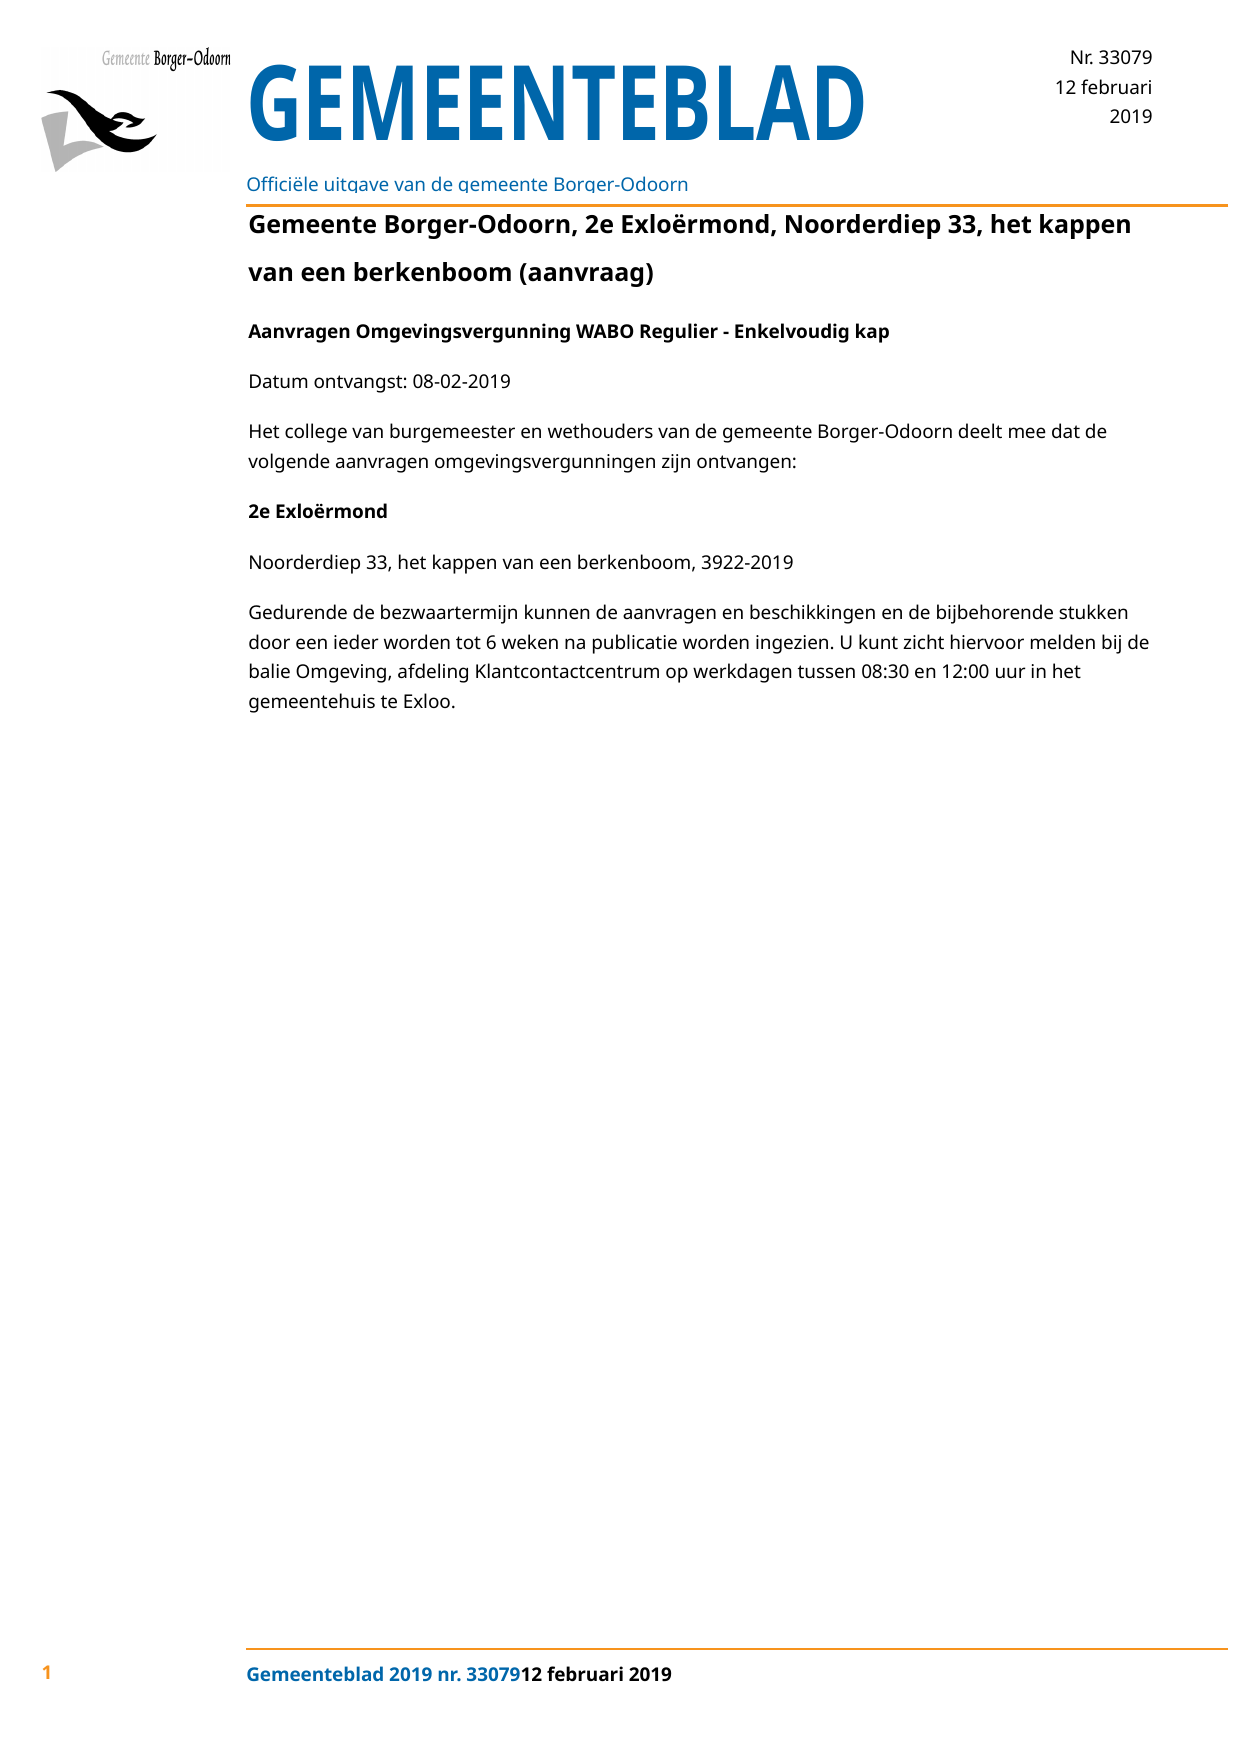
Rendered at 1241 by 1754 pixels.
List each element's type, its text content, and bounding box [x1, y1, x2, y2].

text Gedurende de bezwaartermijn kunnen de aanvragen en beschikkingen en de bijbehorende stukken door een ieder worden tot 6 weken na publicatie worden ingezien. U kunt zicht hiervoor melden bij de balie Omgeving, afdeling Klantcontactcentrum op werkdagen tussen 08:30 en 12:00 uur in het gemeentehuis te Exloo. [248, 599, 1152, 714]
text Aanvragen Omgevingsvergunning WABO Regulier - Enkelvoudig kap [248, 318, 1152, 344]
text 2e Exloërmond [248, 499, 1152, 524]
text Datum ontvangst: 08-02-2019 [248, 368, 1152, 394]
text Het college van burgemeester en wethouders van de gemeente Borger-Odoorn deelt mee dat de volgende aanvragen omgevingsvergunningen zijn ontvangen: [248, 419, 1152, 474]
picture [41, 47, 231, 172]
text Gemeente Borger-Odoorn, 2e Exloërmond, Noorderdiep 33, het kappen van een berkenboom (aanvraag) [248, 207, 1152, 288]
text Noorderdiep 33, het kappen van een berkenboom, 3922-2019 [248, 549, 1152, 575]
